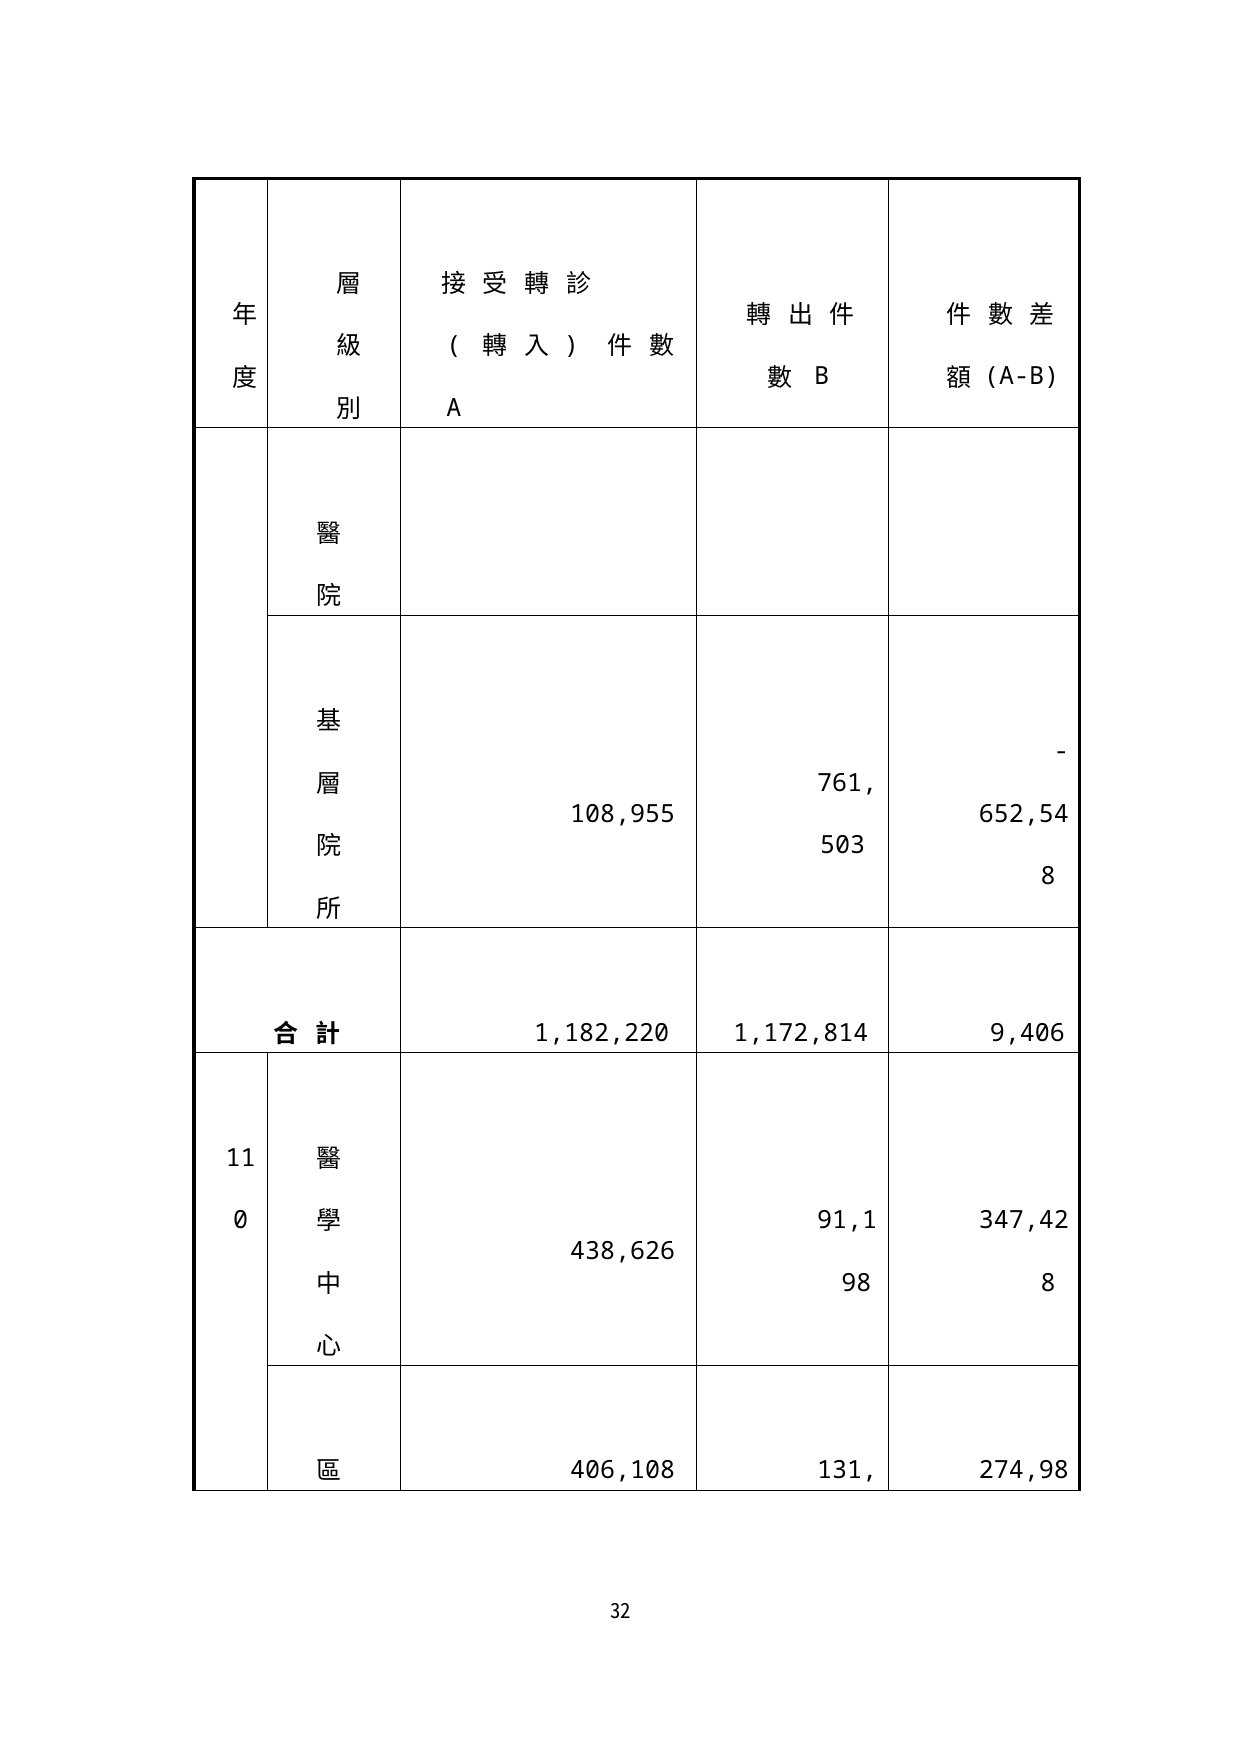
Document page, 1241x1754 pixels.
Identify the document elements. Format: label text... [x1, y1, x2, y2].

table_cell 醫學中心 [268, 1053, 400, 1365]
table_cell [889, 428, 1078, 615]
table_cell 基層院所 [268, 616, 400, 927]
table_cell 347,428 [889, 1053, 1078, 1365]
table_header 件數差額(A-B) [889, 180, 1078, 427]
table_cell [196, 428, 267, 927]
table_cell 761,503 [697, 616, 888, 927]
table_cell 9,406 [889, 928, 1078, 1052]
table_cell [401, 428, 696, 615]
table_header 接受轉診 (轉入) 件數 A [401, 180, 696, 427]
table_cell 1,182,220 [401, 928, 696, 1052]
table_cell 274,98 [889, 1366, 1078, 1490]
table_cell 438,626 [401, 1053, 696, 1365]
table_cell 406,108 [401, 1366, 696, 1490]
table_cell 區 [268, 1366, 400, 1490]
table_cell -652,548 [889, 616, 1078, 927]
table_header 年度 [196, 180, 267, 427]
table_header 層級別 [268, 180, 400, 427]
table_cell 110 [196, 1053, 267, 1490]
table_cell 108,955 [401, 616, 696, 927]
table_cell [697, 428, 888, 615]
table_cell 131, [697, 1366, 888, 1490]
table_cell 醫院 [268, 428, 400, 615]
table_cell 91,198 [697, 1053, 888, 1365]
table_cell 合計 [196, 928, 400, 1052]
table_header 轉出件數B [697, 180, 888, 427]
table_cell 1,172,814 [697, 928, 888, 1052]
